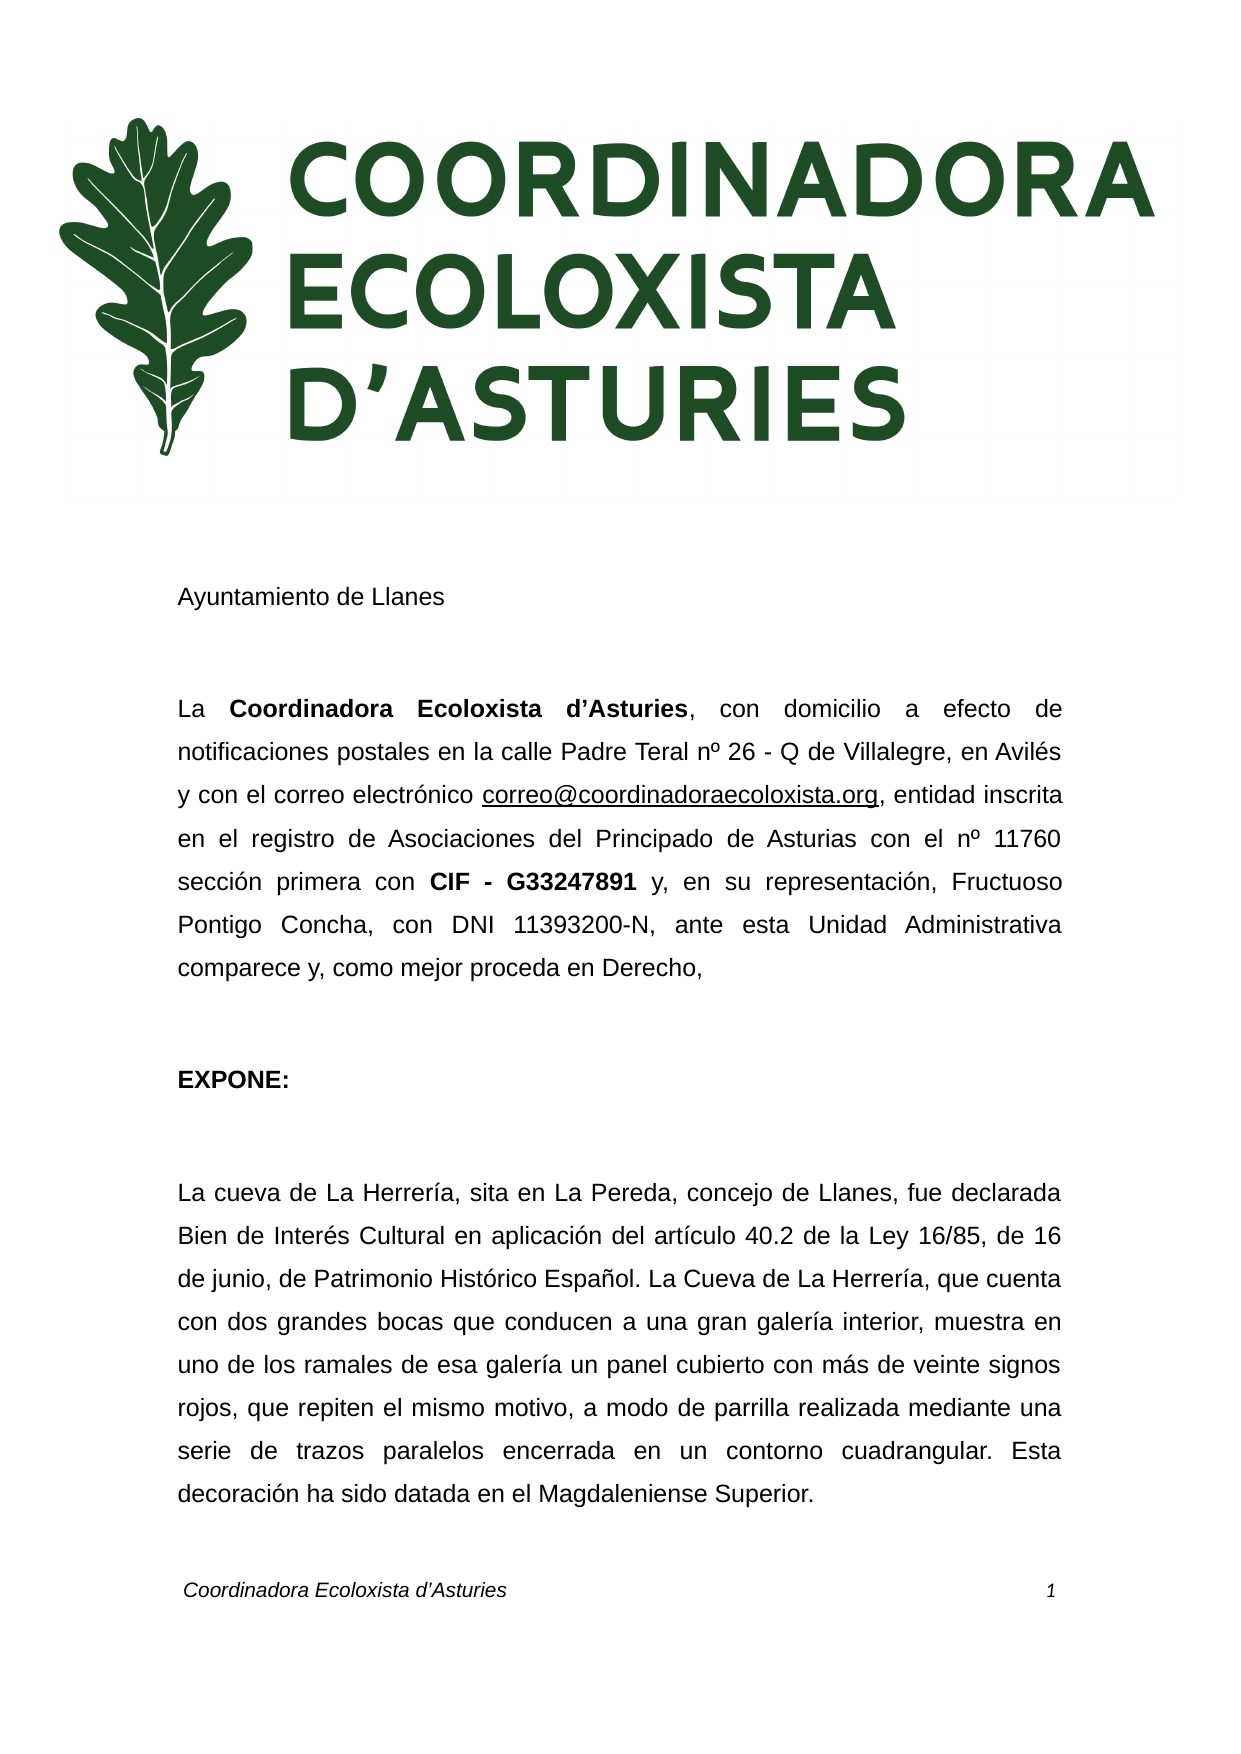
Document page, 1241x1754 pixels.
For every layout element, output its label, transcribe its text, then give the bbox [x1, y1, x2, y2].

text La Coordinadora Ecoloxista d’Asturies, con domicilio a efecto de notificaciones postales en la calle Padre Teral nº 26 - Q de Villalegre, en Avilés y con el correo electrónico correo@coordinadoraecoloxista.org, entidad inscrita en el registro de Asociaciones del Principado de Asturias con el nº 11760 sección primera con CIF - G33247891 y, en su representación, Fructuoso Pontigo Concha, con DNI 11393200-N, ante esta Unidad Administrativa comparece y, como mejor proceda en Derecho, [177, 694, 1063, 982]
picture [59, 118, 1182, 499]
text La cueva de La Herrería, sita en La Pereda, concejo de Llanes, fue declarada Bien de Interés Cultural en aplicación del artículo 40.2 de la Ley 16/85, de 16 de junio, de Patrimonio Histórico Español. La Cueva de La Herrería, que cuenta con dos grandes bocas que conducen a una gran galería interior, muestra en uno de los ramales de esa galería un panel cubierto con más de veinte signos rojos, que repiten el mismo motivo, a modo de parrilla realizada mediante una serie de trazos paralelos encerrada en un contorno cuadrangular. Esta decoración ha sido datada en el Magdaleniense Superior. [177, 1177, 1063, 1508]
subtitle Ayuntamiento de Llanes [177, 582, 1063, 611]
text EXPONE: [177, 1065, 1063, 1094]
